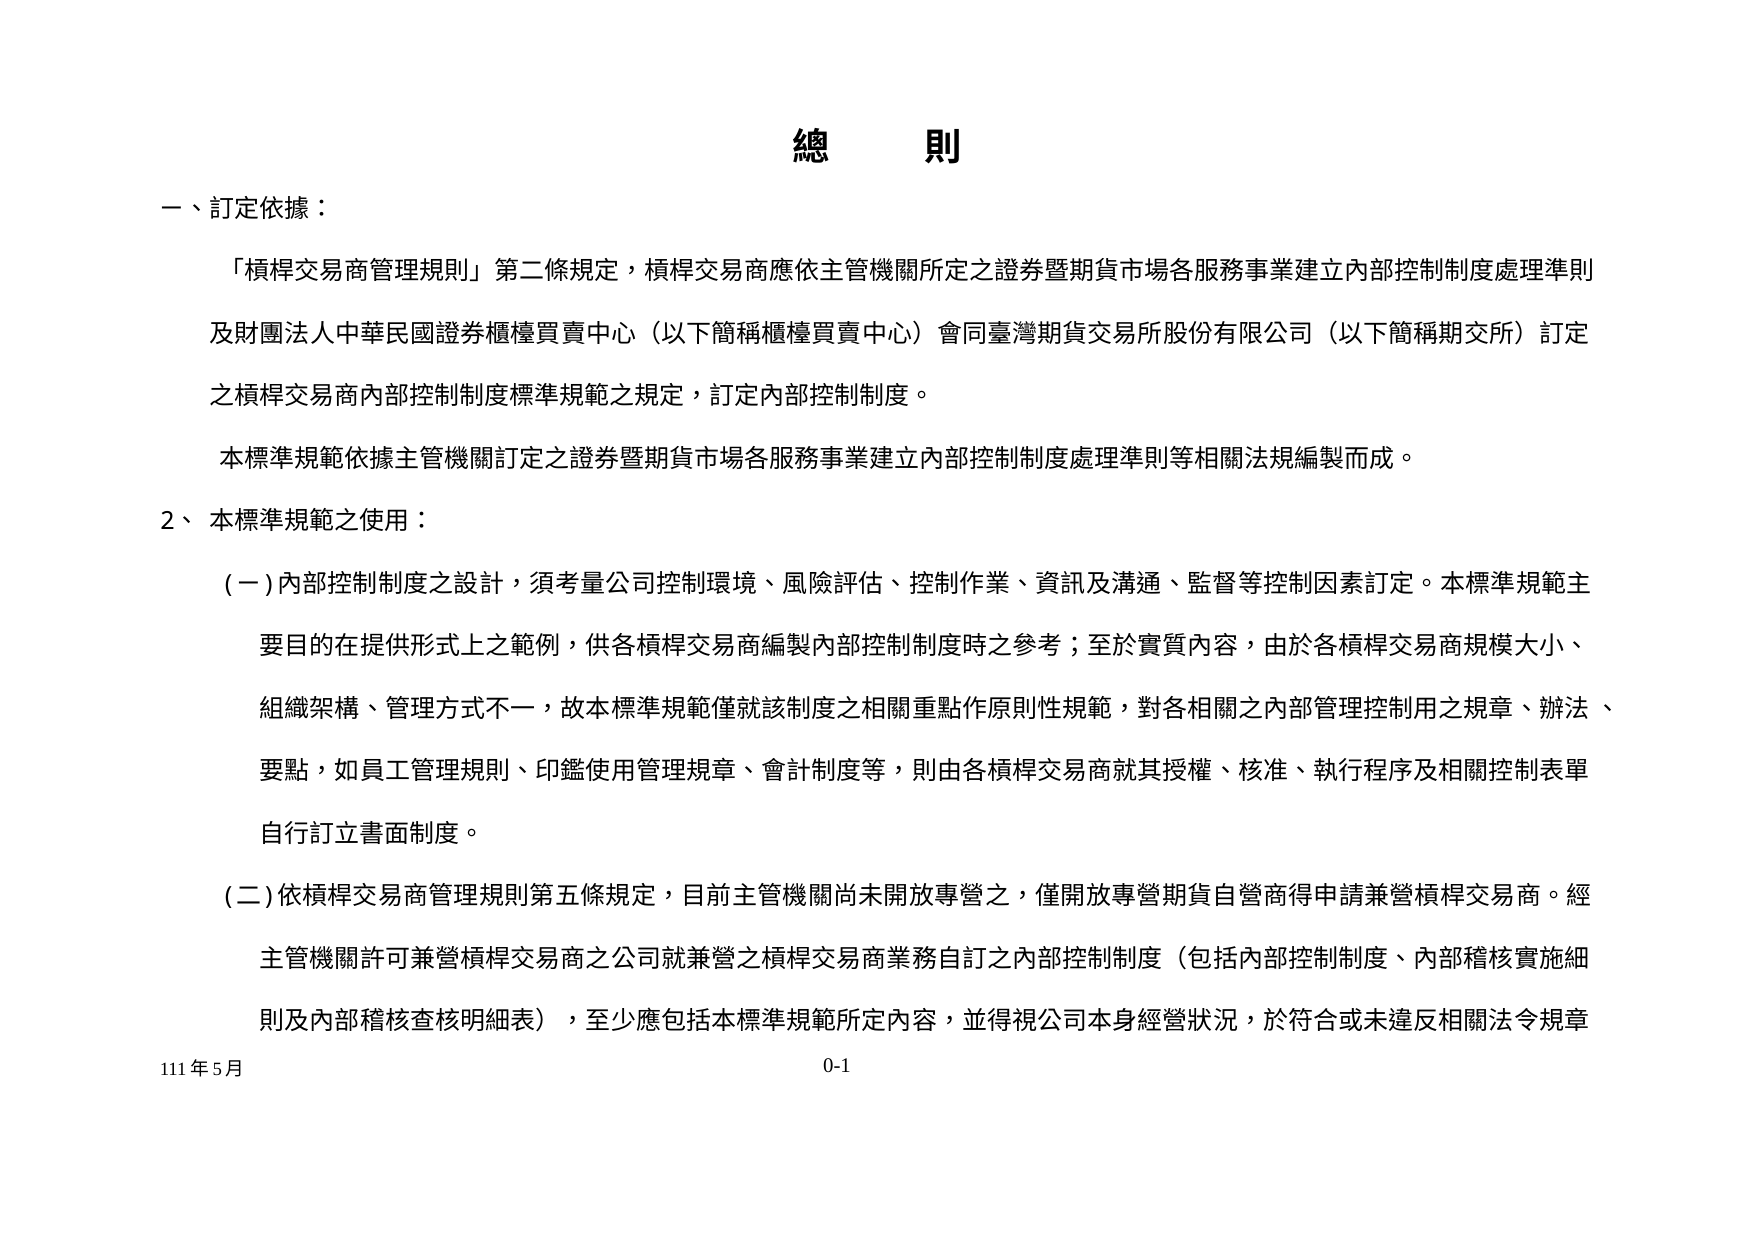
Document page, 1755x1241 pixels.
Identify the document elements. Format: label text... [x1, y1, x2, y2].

text (二)依槓桿交易商管理規則第五條規定，目前主管機關尚未開放專營之，僅開放專營期貨自營商得申請兼營槓桿交易商。經主管機關許可兼營槓桿交易商之公司就兼營之槓桿交易商業務自訂之內部控制制度（包括內部控制制度、內部稽核實施細則及內部稽核查核明細表），至少應包括本標準規範所定內容，並得視公司本身經營狀況，於符合或未違反相關法令規章 [159, 852, 1595, 1039]
list 本標準規範之使用： [159, 477, 1595, 539]
text ㄧ、訂定依據： [159, 164, 1713, 227]
text 總 則 [159, 102, 1595, 164]
text 「槓桿交易商管理規則」第二條規定，槓桿交易商應依主管機關所定之證券暨期貨市場各服務事業建立內部控制制度處理準則及財團法人中華民國證券櫃檯買賣中心（以下簡稱櫃檯買賣中心）會同臺灣期貨交易所股份有限公司（以下簡稱期交所）訂定之槓桿交易商內部控制制度標準規範之規定，訂定內部控制制度。 [159, 227, 1595, 414]
text 本標準規範依據主管機關訂定之證券暨期貨市場各服務事業建立內部控制制度處理準則等相關法規編製而成。 [159, 414, 1595, 477]
text (ㄧ)內部控制制度之設計，須考量公司控制環境、風險評估、控制作業、資訊及溝通、監督等控制因素訂定。本標準規範主要目的在提供形式上之範例，供各槓桿交易商編製內部控制制度時之參考；至於實質內容，由於各槓桿交易商規模大小、組織架構、管理方式不一，故本標準規範僅就該制度之相關重點作原則性規範，對各相關之內部管理控制用之規章、辦法、要點，如員工管理規則、印鑑使用管理規章、會計制度等，則由各槓桿交易商就其授權、核准、執行程序及相關控制表單自行訂立書面制度。 [159, 539, 1595, 852]
